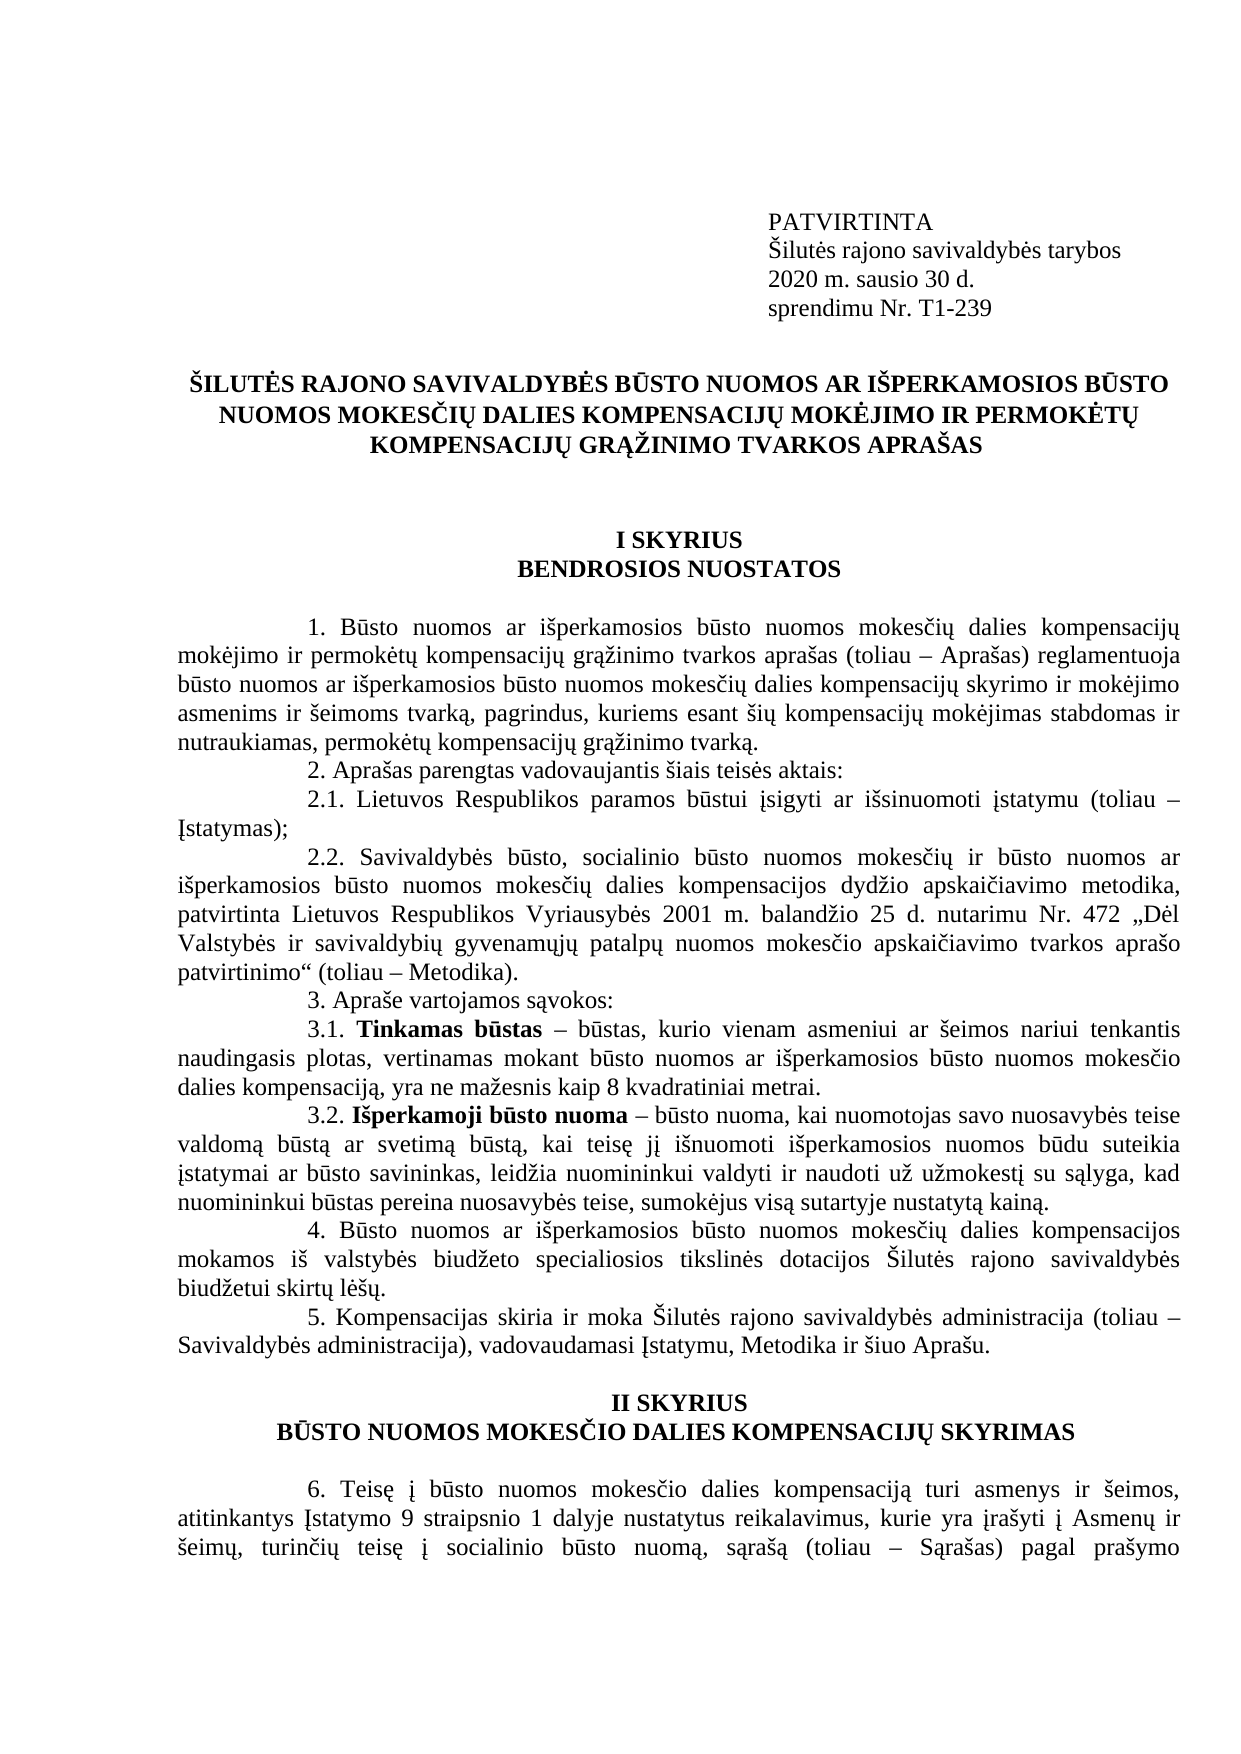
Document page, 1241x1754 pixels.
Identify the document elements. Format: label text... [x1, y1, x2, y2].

text 3. Apraše vartojamos sąvokos: [177, 986, 1181, 1014]
text 2020 m. sausio 30 d. [768, 264, 1181, 293]
text 3.1. Tinkamas būstas – būstas, kurio vienam asmeniui ar šeimos nariui tenkantis naudingasis plotas, vertinamas mokant būsto nuomos ar išperkamosios būsto nuomos mokesčio dalies kompensaciją, yra ne mažesnis kaip 8 kvadratiniai metrai. [177, 1014, 1181, 1101]
text 3.2. Išperkamoji būsto nuoma – būsto nuoma, kai nuomotojas savo nuosavybės teise valdomą būstą ar svetimą būstą, kai teisę jį išnuomoti išperkamosios nuomos būdu suteikia įstatymai ar būsto savininkas, leidžia nuomininkui valdyti ir naudoti už užmokestį su sąlyga, kad nuomininkui būstas pereina nuosavybės teise, sumokėjus visą sutartyje nustatytą kainą. [177, 1101, 1181, 1216]
text būsto nuomos mokesčiO dalies kompensacijų SKYRIMAS [177, 1417, 1181, 1446]
text 5. Kompensacijas skiria ir moka Šilutės rajono savivaldybės administracija (toliau – Savivaldybės administracija), vadovaudamasi Įstatymu, Metodika ir šiuo Aprašu. [177, 1302, 1181, 1359]
text II SKYRIUS [177, 1388, 1181, 1417]
text BENDROSIOS NUOSTATOS [177, 554, 1181, 583]
text 4. Būsto nuomos ar išperkamosios būsto nuomos mokesčių dalies kompensacijos mokamos iš valstybės biudžeto specialiosios tikslinės dotacijos Šilutės rajono savivaldybės biudžetui skirtų lėšų. [177, 1216, 1181, 1302]
text 1. Būsto nuomos ar išperkamosios būsto nuomos mokesčių dalies kompensacijų mokėjimo ir permokėtų kompensacijų grąžinimo tvarkos aprašas (toliau – Aprašas) reglamentuoja būsto nuomos ar išperkamosios būsto nuomos mokesčių dalies kompensacijų skyrimo ir mokėjimo asmenims ir šeimoms tvarką, pagrindus, kuriems esant šių kompensacijų mokėjimas stabdomas ir nutraukiamas, permokėtų kompensacijų grąžinimo tvarką. [177, 612, 1181, 756]
text 2.1. Lietuvos Respublikos paramos būstui įsigyti ar išsinuomoti įstatymu (toliau – Įstatymas); [177, 784, 1181, 842]
text I SKYRIUS [177, 526, 1181, 554]
text 2. Aprašas parengtas vadovaujantis šiais teisės aktais: [177, 756, 1181, 784]
text Šilutės rajono savivaldybės tarybos [768, 235, 1181, 264]
text 2.2. Savivaldybės būsto, socialinio būsto nuomos mokesčių ir būsto nuomos ar išperkamosios būsto nuomos mokesčių dalies kompensacijos dydžio apskaičiavimo metodika, patvirtinta Lietuvos Respublikos Vyriausybės 2001 m. balandžio 25 d. nutarimu Nr. 472 „Dėl Valstybės ir savivaldybių gyvenamųjų patalpų nuomos mokesčio apskaičiavimo tvarkos aprašo patvirtinimo“ (toliau – Metodika). [177, 842, 1181, 986]
text 6. Teisę į būsto nuomos mokesčio dalies kompensaciją turi asmenys ir šeimos, atitinkantys Įstatymo 9 straipsnio 1 dalyje nustatytus reikalavimus, kurie yra įrašyti į Asmenų ir šeimų, turinčių teisę į socialinio būsto nuomą, sąrašą (toliau – Sąrašas) pagal prašymo [177, 1474, 1181, 1561]
text PATVIRTINTA [768, 207, 1181, 235]
text ŠILUTĖS RAJONO SAVIVALDYBĖS BŪSTO NUOMOS AR IŠPERKAMOSIOS BŪSTO NUOMOS MOKESČIŲ DALIES KOMPENSACIJŲ MOKĖJIMO IR PERMOKĖTŲ KOMPENSACIJŲ GRĄŽINIMO TVARKOS APRAŠAS [177, 369, 1181, 459]
text sprendimu Nr. T1-239 [768, 293, 1181, 322]
